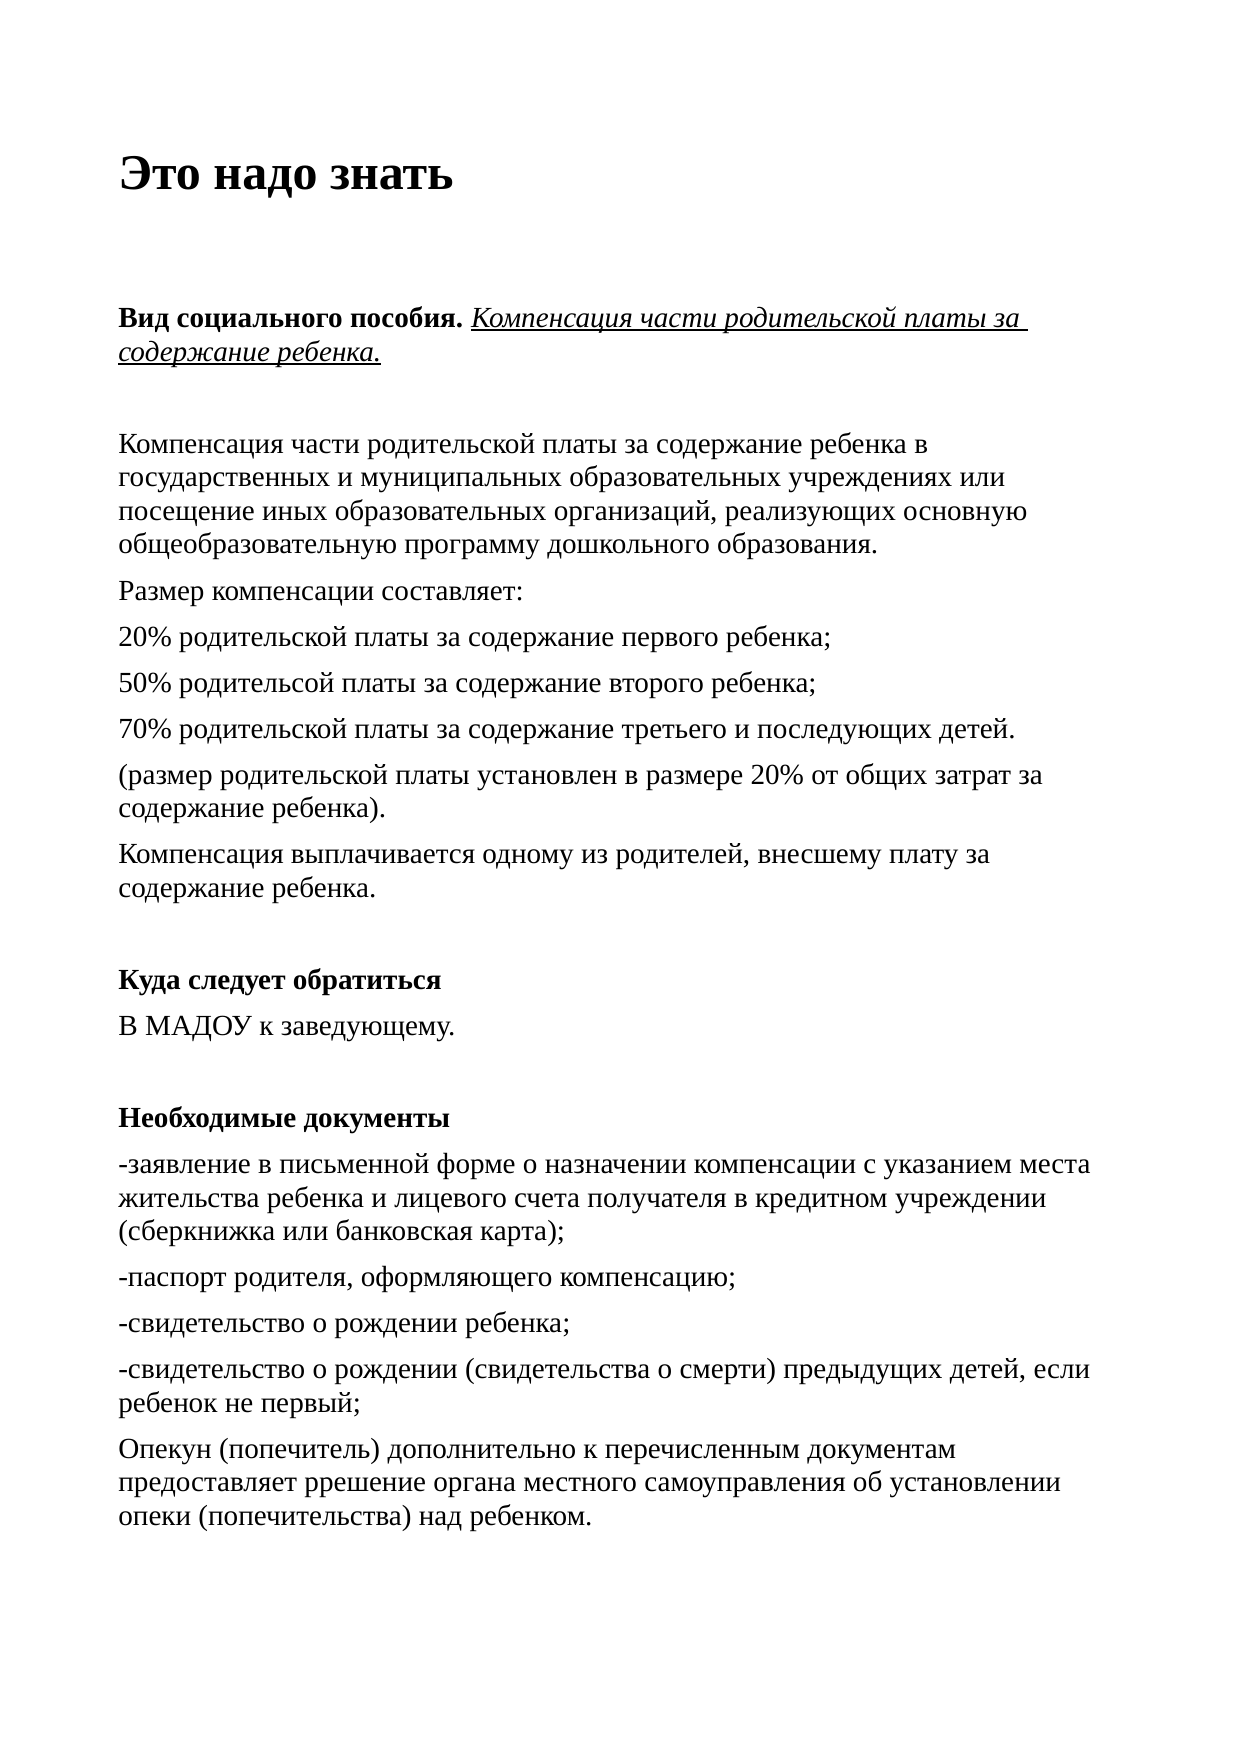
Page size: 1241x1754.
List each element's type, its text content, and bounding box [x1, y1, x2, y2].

text В МАДОУ к заведующему. [118, 1008, 1122, 1042]
text -паспорт родителя, оформляющего компенсацию; [118, 1259, 1122, 1293]
subtitle Это надо знать [118, 143, 1122, 201]
text -свидетельство о рождении (свидетельства о смерти) предыдущих детей, если ребенок не первый; [118, 1351, 1122, 1418]
text Размер компенсации составляет: [118, 573, 1122, 606]
text Компенсация части родительской платы за содержание ребенка в государственных и муниципальных образовательных учреждениях или посещение иных образовательных организаций, реализующих основную общеобразовательную программу дошкольного образования. [118, 426, 1122, 560]
text 70% родительской платы за содержание третьего и последующих детей. [118, 711, 1122, 744]
text 20% родительской платы за содержание первого ребенка; [118, 619, 1122, 652]
text Необходимые документы [118, 1100, 1122, 1134]
text -заявление в письменной форме о назначении компенсации с указанием места жительства ребенка и лицевого счета получателя в кредитном учреждении (сберкнижка или банковская карта); [118, 1146, 1122, 1247]
text -свидетельство о рождении ребенка; [118, 1305, 1122, 1339]
text Куда следует обратиться [118, 962, 1122, 996]
text Компенсация выплачивается одному из родителей, внесшему плату за содержание ребенка. [118, 836, 1122, 903]
text (размер родительской платы установлен в размере 20% от общих затрат за содержание ребенка). [118, 757, 1122, 824]
text 50% родительсой платы за содержание второго ребенка; [118, 665, 1122, 698]
text Вид социального пособия. Компенсация части родительской платы за содержание ребенка. [118, 300, 1122, 367]
text Опекун (попечитель) дополнительно к перечисленным документам предоставляет ррешение органа местного самоуправления об установлении опеки (попечительства) над ребенком. [118, 1431, 1122, 1532]
